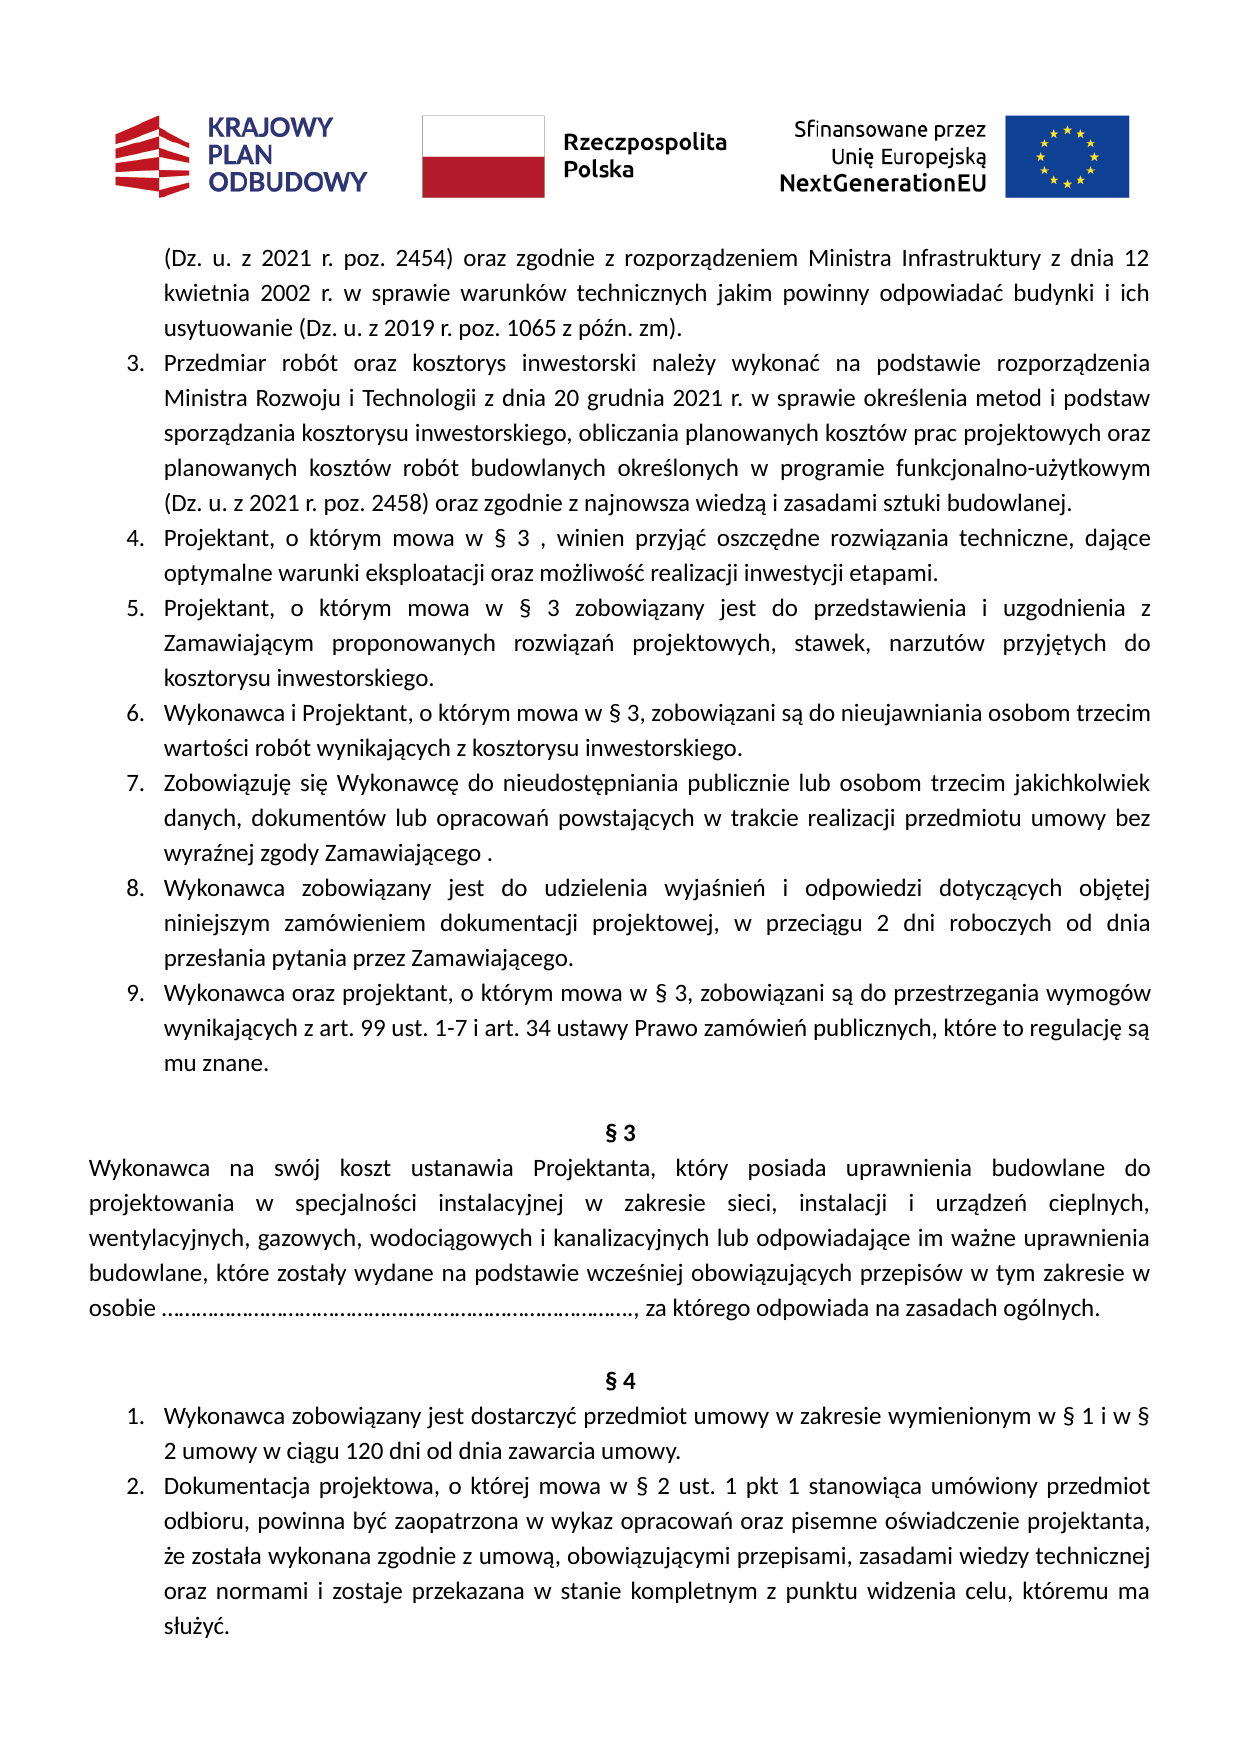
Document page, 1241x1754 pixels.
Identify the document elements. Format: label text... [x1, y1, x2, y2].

list Projektant, o którym mowa w § 3 , winien przyjąć oszczędne rozwiązania techniczne, dające optymalne warunki eksploatacji oraz możliwość realizacji inwestycji etapami. [126, 523, 1152, 588]
text § 4 [88, 1365, 1152, 1396]
list Przedmiar robót oraz kosztorys inwestorski należy wykonać na podstawie rozporządzenia Ministra Rozwoju i Technologii z dnia 20 grudnia 2021 r. w sprawie określenia metod i podstaw sporządzania kosztorysu inwestorskiego, obliczania planowanych kosztów prac projektowych oraz planowanych kosztów robót budowlanych określonych w programie funkcjonalno-użytkowym (Dz. u. z 2021 r. poz. 2458) oraz zgodnie z najnowsza wiedzą i zasadami sztuki budowlanej. [126, 348, 1152, 518]
list Wykonawca oraz projektant, o którym mowa w § 3, zobowiązani są do przestrzegania wymogów wynikających z art. 99 ust. 1-7 i art. 34 ustawy Prawo zamówień publicznych, które to regulację są mu znane. [126, 978, 1152, 1078]
list Projektant, o którym mowa w § 3 zobowiązany jest do przedstawienia i uzgodnienia z Zamawiającym proponowanych rozwiązań projektowych, stawek, narzutów przyjętych do kosztorysu inwestorskiego. [126, 593, 1152, 693]
text Wykonawca na swój koszt ustanawia Projektanta, który posiada uprawnienia budowlane do projektowania w specjalności instalacyjnej w zakresie sieci, instalacji i urządzeń cieplnych, wentylacyjnych, gazowych, wodociągowych i kanalizacyjnych lub odpowiadające im ważne uprawnienia budowlane, które zostały wydane na podstawie wcześniej obowiązujących przepisów w tym zakresie w osobie ………………………………………………………………………., za którego odpowiada na zasadach ogólnych. [88, 1153, 1152, 1323]
list (Dz. u. z 2021 r. poz. 2454) oraz zgodnie z rozporządzeniem Ministra Infrastruktury z dnia 12 kwietnia 2002 r. w sprawie warunków technicznych jakim powinny odpowiadać budynki i ich usytuowanie (Dz. u. z 2019 r. poz. 1065 z późn. zm). [126, 243, 1152, 343]
list Wykonawca zobowiązany jest dostarczyć przedmiot umowy w zakresie wymienionym w § 1 i w § 2 umowy w ciągu 120 dni od dnia zawarcia umowy. [126, 1400, 1152, 1466]
text § 3 [88, 1118, 1152, 1148]
list Dokumentacja projektowa, o której mowa w § 2 ust. 1 pkt 1 stanowiąca umówiony przedmiot odbioru, powinna być zaopatrzona w wykaz opracowań oraz pisemne oświadczenie projektanta, że została wykonana zgodnie z umową, obowiązującymi przepisami, zasadami wiedzy technicznej oraz normami i zostaje przekazana w stanie kompletnym z punktu widzenia celu, któremu ma służyć. [126, 1470, 1152, 1641]
list Zobowiązuję się Wykonawcę do nieudostępniania publicznie lub osobom trzecim jakichkolwiek danych, dokumentów lub opracowań powstających w trakcie realizacji przedmiotu umowy bez wyraźnej zgody Zamawiającego . [126, 768, 1152, 868]
picture [88, 88, 1156, 225]
list Wykonawca zobowiązany jest do udzielenia wyjaśnień i odpowiedzi dotyczących objętej niniejszym zamówieniem dokumentacji projektowej, w przeciągu 2 dni roboczych od dnia przesłania pytania przez Zamawiającego. [126, 873, 1152, 973]
list Wykonawca i Projektant, o którym mowa w § 3, zobowiązani są do nieujawniania osobom trzecim wartości robót wynikających z kosztorysu inwestorskiego. [126, 698, 1152, 763]
